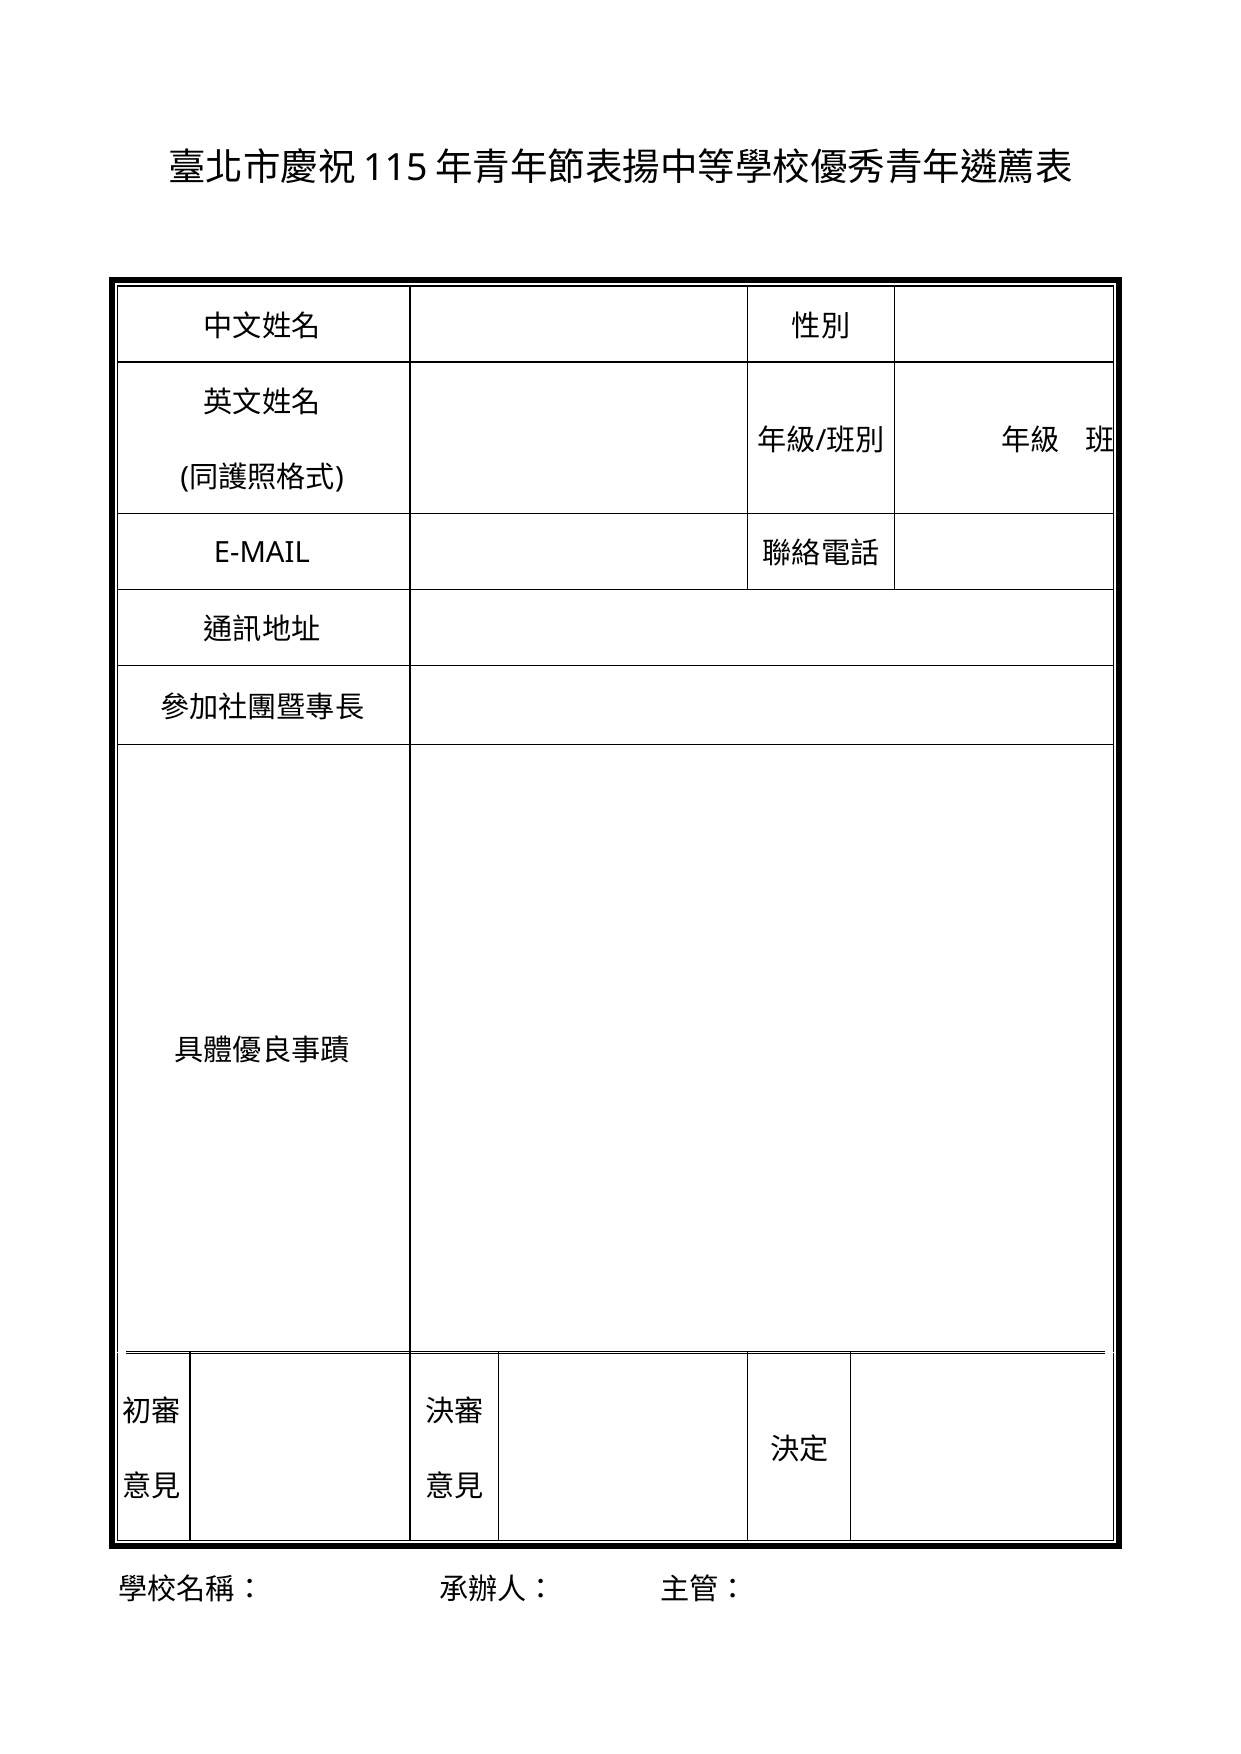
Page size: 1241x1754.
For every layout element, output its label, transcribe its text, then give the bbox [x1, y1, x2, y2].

table_cell 具體優良事蹟 [118, 745, 409, 1351]
table_header 性別 [748, 287, 894, 361]
table_cell [895, 514, 1113, 588]
table_cell 通訊地址 [118, 590, 409, 664]
table_cell 決定 [748, 1354, 850, 1540]
table_header [895, 287, 1113, 361]
text 臺北市慶祝115年青年節表揚中等學校優秀青年遴薦表 [118, 127, 1122, 202]
text 學校名稱： 承辦人： 主管： [118, 1549, 1122, 1624]
table_cell 決審 意見 [411, 1354, 498, 1540]
table_cell [411, 745, 1113, 1351]
table_cell [851, 1351, 1113, 1540]
table_cell [191, 1354, 409, 1540]
table_header [411, 287, 747, 361]
table_cell 聯絡電話 [748, 514, 894, 588]
table_cell 年級 班 [895, 363, 1113, 512]
table_cell 年級/班別 [748, 363, 894, 512]
table_header 中文姓名 [118, 287, 409, 361]
table_cell E-MAIL [118, 514, 409, 588]
table_cell [411, 590, 1113, 664]
table_cell 參加社團暨專長 [118, 666, 409, 744]
table_cell 英文姓名 (同護照格式) [118, 363, 409, 512]
table_cell [411, 666, 1113, 744]
table_cell [499, 1354, 747, 1540]
table_cell [411, 514, 747, 588]
table_cell [411, 363, 747, 512]
table_cell 初審意見 [118, 1351, 189, 1540]
